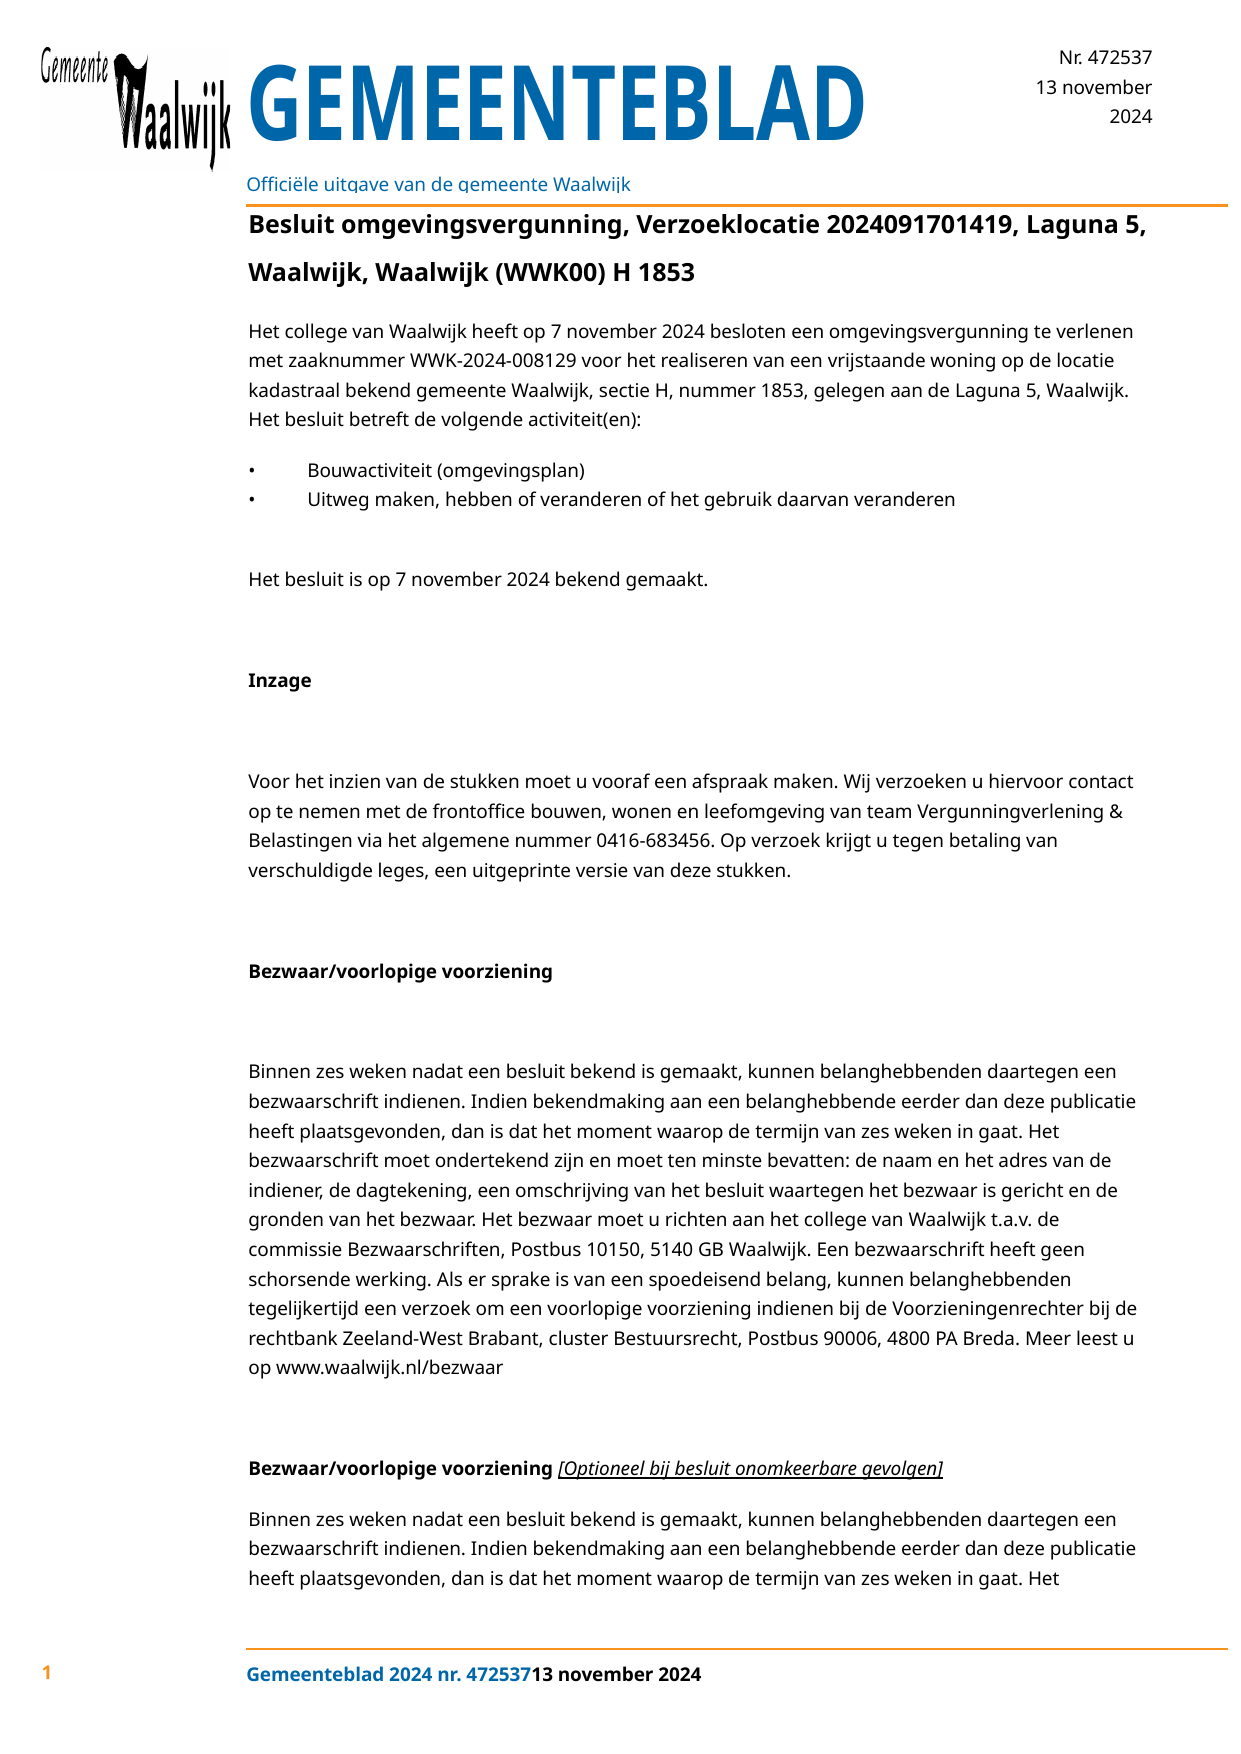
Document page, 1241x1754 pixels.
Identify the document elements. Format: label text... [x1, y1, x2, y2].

text Bezwaar/voorlopige voorziening [248, 958, 1152, 984]
text Bezwaar/voorlopige voorziening [Optioneel bij besluit onomkeerbare gevolgen] [248, 1455, 1152, 1481]
text Het college van Waalwijk heeft op 7 november 2024 besloten een omgevingsvergunning te verlenen met zaaknummer WWK-2024-008129 voor het realiseren van een vrijstaande woning op de locatie kadastraal bekend gemeente Waalwijk, sectie H, nummer 1853, gelegen aan de Laguna 5, Waalwijk. Het besluit betreft de volgende activiteit(en): [248, 318, 1152, 432]
text Voor het inzien van de stukken moet u vooraf een afspraak maken. Wij verzoeken u hiervoor contact op te nemen met de frontoffice bouwen, wonen en leefomgeving van team Vergunningverlening & Belastingen via het algemene nummer 0416-683456. Op verzoek krijgt u tegen betaling van verschuldigde leges, een uitgeprinte versie van deze stukken. [248, 768, 1152, 883]
text Binnen zes weken nadat een besluit bekend is gemaakt, kunnen belanghebbenden daartegen een bezwaarschrift indienen. Indien bekendmaking aan een belanghebbende eerder dan deze publicatie heeft plaatsgevonden, dan is dat het moment waarop de termijn van zes weken in gaat. Het bezwaarschrift moet ondertekend zijn en moet ten minste bevatten: de naam en het adres van de indiener, de dagtekening, een omschrijving van het besluit waartegen het bezwaar is gericht en de gronden van het bezwaar. Het bezwaar moet u richten aan het college van Waalwijk t.a.v. de commissie Bezwaarschriften, Postbus 10150, 5140 GB Waalwijk. Een bezwaarschrift heeft geen schorsende werking. Als er sprake is van een spoedeisend belang, kunnen belanghebbenden tegelijkertijd een verzoek om een voorlopige voorziening indienen bij de Voorzieningenrechter bij de rechtbank Zeeland-West Brabant, cluster Bestuursrecht, Postbus 90006, 4800 PA Breda. Meer leest u op www.waalwijk.nl/bezwaar [248, 1059, 1152, 1380]
list Uitweg maken, hebben of veranderen of het gebruik daarvan veranderen [248, 487, 1152, 512]
text Besluit omgevingsvergunning, Verzoeklocatie 2024091701419, Laguna 5, Waalwijk, Waalwijk (WWK00) H 1853 [248, 207, 1152, 288]
text Inzage [248, 667, 1152, 693]
text Binnen zes weken nadat een besluit bekend is gemaakt, kunnen belanghebbenden daartegen een bezwaarschrift indienen. Indien bekendmaking aan een belanghebbende eerder dan deze publicatie heeft plaatsgevonden, dan is dat het moment waarop de termijn van zes weken in gaat. Het [248, 1506, 1152, 1591]
picture [41, 47, 231, 172]
list Bouwactiviteit (omgevingsplan) [248, 457, 1152, 483]
text Het besluit is op 7 november 2024 bekend gemaakt. [248, 567, 1152, 592]
